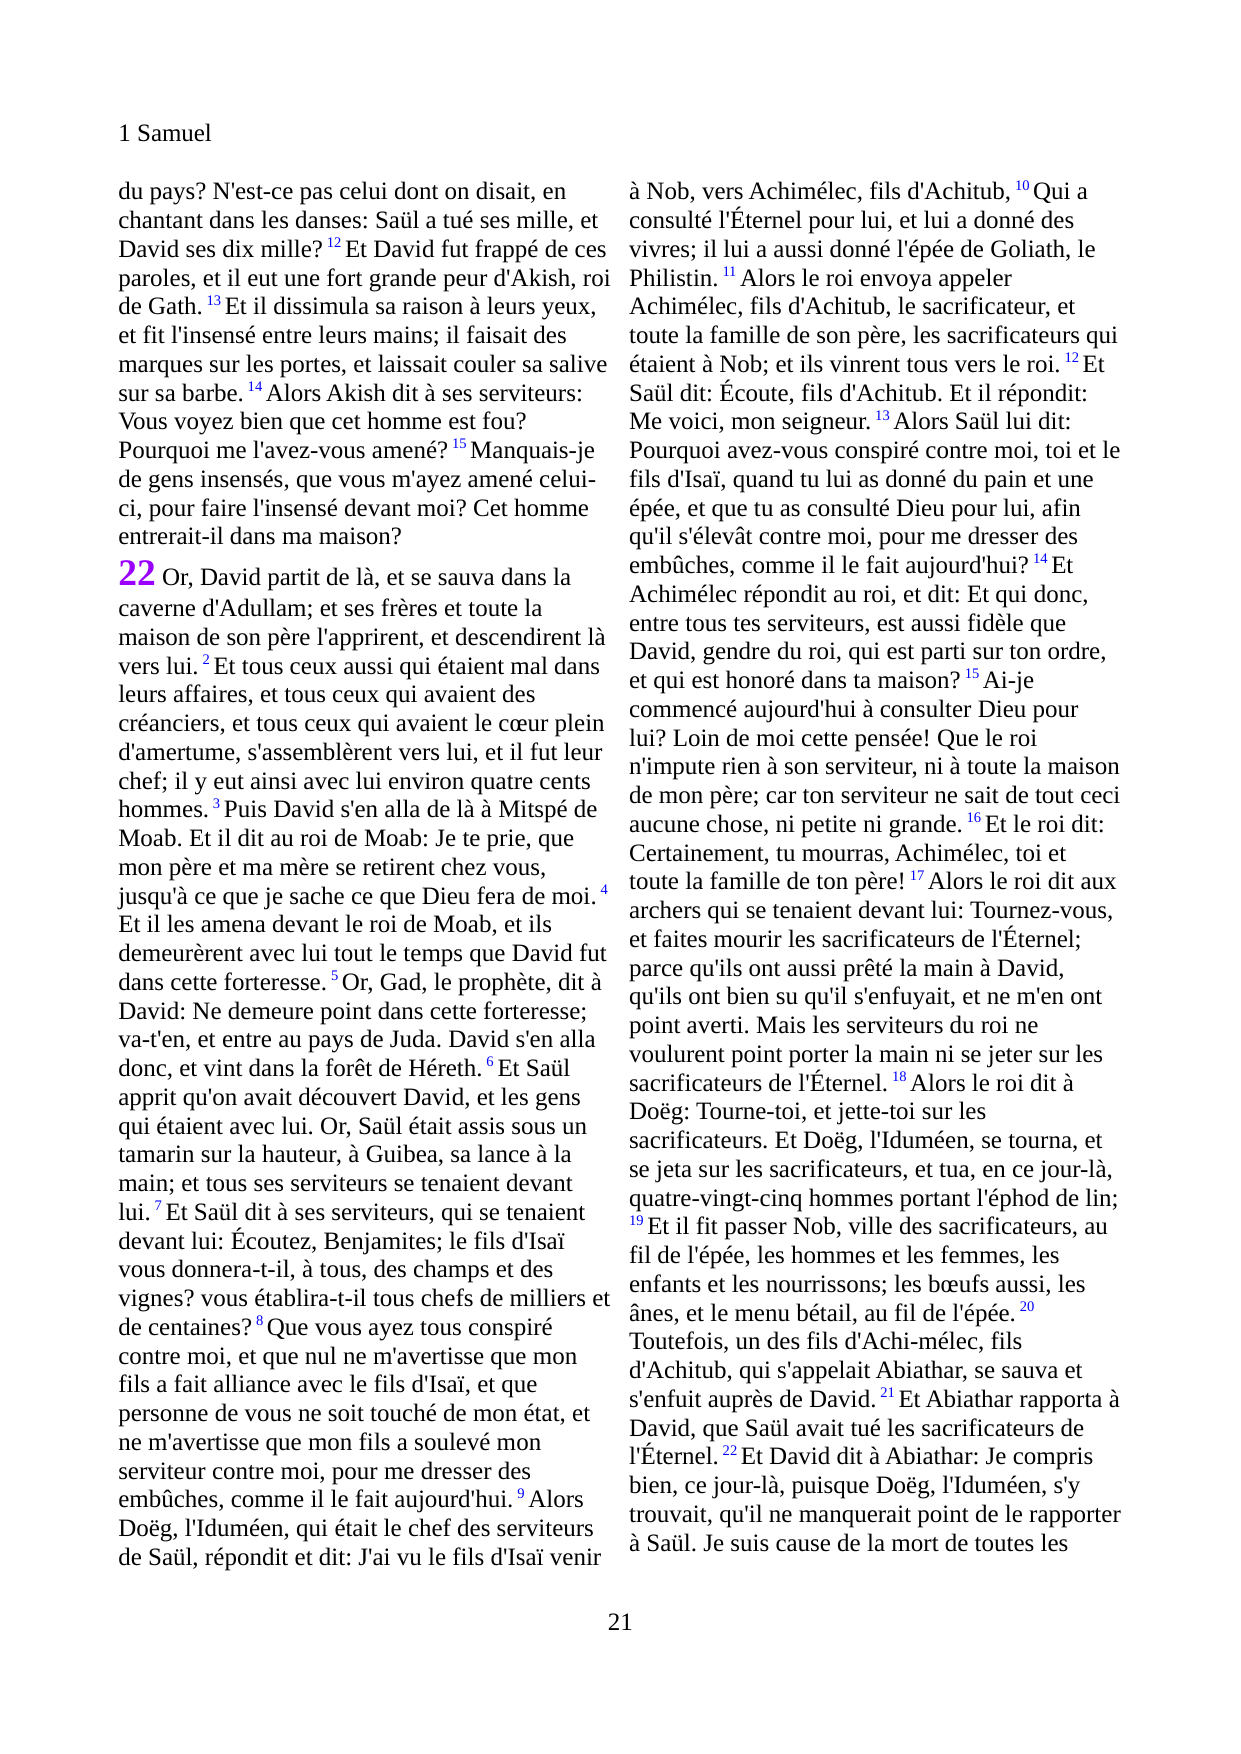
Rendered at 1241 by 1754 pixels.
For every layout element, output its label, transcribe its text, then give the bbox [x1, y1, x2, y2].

text 22 Or, David partit de là, et se sauva dans la caverne d'Adullam; et ses frères et toute la maison de son père l'apprirent, et descendirent là vers lui. 2 Et tous ceux aussi qui étaient mal dans leurs affaires, et tous ceux qui avaient des créanciers, et tous ceux qui avaient le cœur plein d'amertume, s'assemblèrent vers lui, et il fut leur chef; il y eut ainsi avec lui environ quatre cents hommes. 3 Puis David s'en alla de là à Mitspé de Moab. Et il dit au roi de Moab: Je te prie, que mon père et ma mère se retirent chez vous, jusqu'à ce que je sache ce que Dieu fera de moi. 4 Et il les amena devant le roi de Moab, et ils demeurèrent avec lui tout le temps que David fut dans cette forteresse. 5 Or, Gad, le prophète, dit à David: Ne demeure point dans cette forteresse; va-t'en, et entre au pays de Juda. David s'en alla donc, et vint dans la forêt de Héreth. 6 Et Saül apprit qu'on avait découvert David, et les gens qui étaient avec lui. Or, Saül était assis sous un tamarin sur la hauteur, à Guibea, sa lance à la main; et tous ses serviteurs se tenaient devant lui. 7 Et Saül dit à ses serviteurs, qui se tenaient devant lui: Écoutez, Benjamites; le fils d'Isaï vous donnera-t-il, à tous, des champs et des vignes? vous établira-t-il tous chefs de milliers et de centaines? 8 Que vous ayez tous conspiré contre moi, et que nul ne m'avertisse que mon fils a fait alliance avec le fils d'Isaï, et que personne de vous ne soit touché de mon état, et ne m'avertisse que mon fils a soulevé mon serviteur contre moi, pour me dresser des embûches, comme il le fait aujourd'hui. 9 Alors Doëg, l'Iduméen, qui était le chef des serviteurs de Saül, répondit et dit: J'ai vu le fils d'Isaï venir [118, 550, 611, 1571]
text à Nob, vers Achimélec, fils d'Achitub, 10 Qui a consulté l'Éternel pour lui, et lui a donné des vivres; il lui a aussi donné l'épée de Goliath, le Philistin. 11 Alors le roi envoya appeler Achimélec, fils d'Achitub, le sacrificateur, et toute la famille de son père, les sacrificateurs qui étaient à Nob; et ils vinrent tous vers le roi. 12 Et Saül dit: Écoute, fils d'Achitub. Et il répondit: Me voici, mon seigneur. 13 Alors Saül lui dit: Pourquoi avez-vous conspiré contre moi, toi et le fils d'Isaï, quand tu lui as donné du pain et une épée, et que tu as consulté Dieu pour lui, afin qu'il s'élevât contre moi, pour me dresser des embûches, comme il le fait aujourd'hui? 14 Et Achimélec répondit au roi, et dit: Et qui donc, entre tous tes serviteurs, est aussi fidèle que David, gendre du roi, qui est parti sur ton ordre, et qui est honoré dans ta maison? 15 Ai-je commencé aujourd'hui à consulter Dieu pour lui? Loin de moi cette pensée! Que le roi n'impute rien à son serviteur, ni à toute la maison de mon père; car ton serviteur ne sait de tout ceci aucune chose, ni petite ni grande. 16 Et le roi dit: Certainement, tu mourras, Achimélec, toi et toute la famille de ton père! 17 Alors le roi dit aux archers qui se tenaient devant lui: Tournez-vous, et faites mourir les sacrificateurs de l'Éternel; parce qu'ils ont aussi prêté la main à David, qu'ils ont bien su qu'il s'enfuyait, et ne m'en ont point averti. Mais les serviteurs du roi ne voulurent point porter la main ni se jeter sur les sacrificateurs de l'Éternel. 18 Alors le roi dit à Doëg: Tourne-toi, et jette-toi sur les sacrificateurs. Et Doëg, l'Iduméen, se tourna, et se jeta sur les sacrificateurs, et tua, en ce jour-là, quatre-vingt-cinq hommes portant l'éphod de lin; 19 Et il fit passer Nob, ville des sacrificateurs, au fil de l'épée, les hommes et les femmes, les enfants et les nourrissons; les bœufs aussi, les ânes, et le menu bétail, au fil de l'épée. 20 Toutefois, un des fils d'Achi-mélec, fils d'Achitub, qui s'appelait Abiathar, se sauva et s'enfuit auprès de David. 21 Et Abiathar rapporta à David, que Saül avait tué les sacrificateurs de l'Éternel. 22 Et David dit à Abiathar: Je compris bien, ce jour-là, puisque Doëg, l'Iduméen, s'y trouvait, qu'il ne manquerait point de le rapporter à Saül. Je suis cause de la mort de toutes les [629, 176, 1122, 1556]
text du pays? N'est-ce pas celui dont on disait, en chantant dans les danses: Saül a tué ses mille, et David ses dix mille? 12 Et David fut frappé de ces paroles, et il eut une fort grande peur d'Akish, roi de Gath. 13 Et il dissimula sa raison à leurs yeux, et fit l'insensé entre leurs mains; il faisait des marques sur les portes, et laissait couler sa salive sur sa barbe. 14 Alors Akish dit à ses serviteurs: Vous voyez bien que cet homme est fou? Pourquoi me l'avez-vous amené? 15 Manquais-je de gens insensés, que vous m'ayez amené celui-ci, pour faire l'insensé devant moi? Cet homme entrerait-il dans ma maison? [118, 176, 611, 550]
